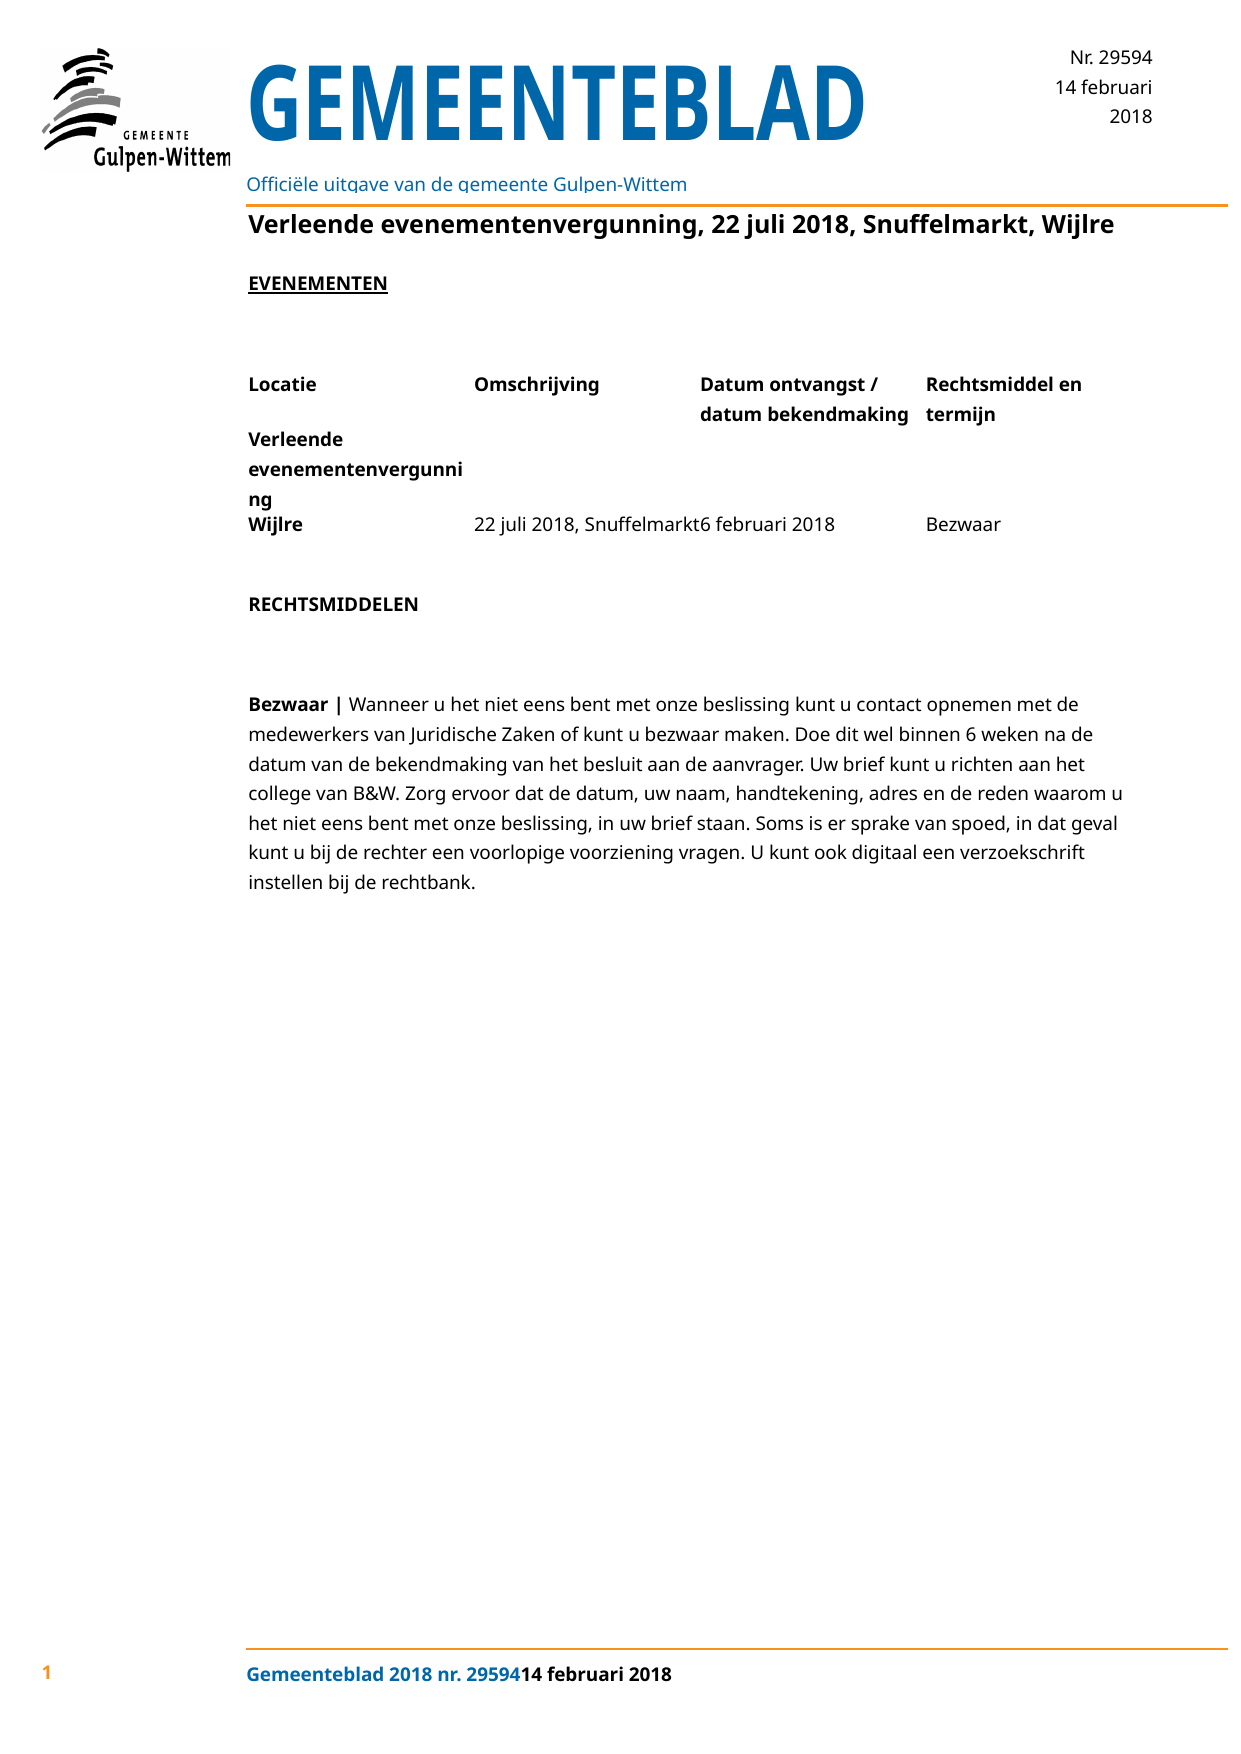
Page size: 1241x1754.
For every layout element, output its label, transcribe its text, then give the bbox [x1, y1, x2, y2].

table_cell 22 juli 2018, Snuffelmarkt [474, 511, 700, 537]
picture [41, 47, 231, 172]
table_header Omschrijving [474, 371, 700, 427]
table_cell [700, 427, 926, 511]
table_cell Bezwaar [926, 511, 1152, 537]
table_cell Wijlre [248, 511, 474, 537]
table_cell [926, 427, 1152, 511]
text Bezwaar | Wanneer u het niet eens bent met onze beslissing kunt u contact opnemen met de medewerkers van Juridische Zaken of kunt u bezwaar maken. Doe dit wel binnen 6 weken na de datum van de bekendmaking van het besluit aan de aanvrager. Uw brief kunt u richten aan het college van B&W. Zorg ervoor dat de datum, uw naam, handtekening, adres en de reden waarom u het niet eens bent met onze beslissing, in uw brief staan. Soms is er sprake van spoed, in dat geval kunt u bij de rechter een voorlopige voorziening vragen. U kunt ook digitaal een verzoekschrift instellen bij de rechtbank. [248, 692, 1152, 895]
table_cell 6 februari 2018 [700, 511, 926, 537]
table_header Locatie [248, 371, 474, 427]
text RECHTSMIDDELEN [248, 591, 1152, 617]
table_header Datum ontvangst / datum bekendmaking [700, 371, 926, 427]
table_cell Verleende evenementenvergunning [248, 427, 474, 511]
text Verleende evenementenvergunning, 22 juli 2018, Snuffelmarkt, Wijlre [248, 207, 1152, 241]
text EVENEMENTEN [248, 270, 1152, 296]
table_header Rechtsmiddel en termijn [926, 371, 1152, 427]
table_cell [474, 427, 700, 511]
